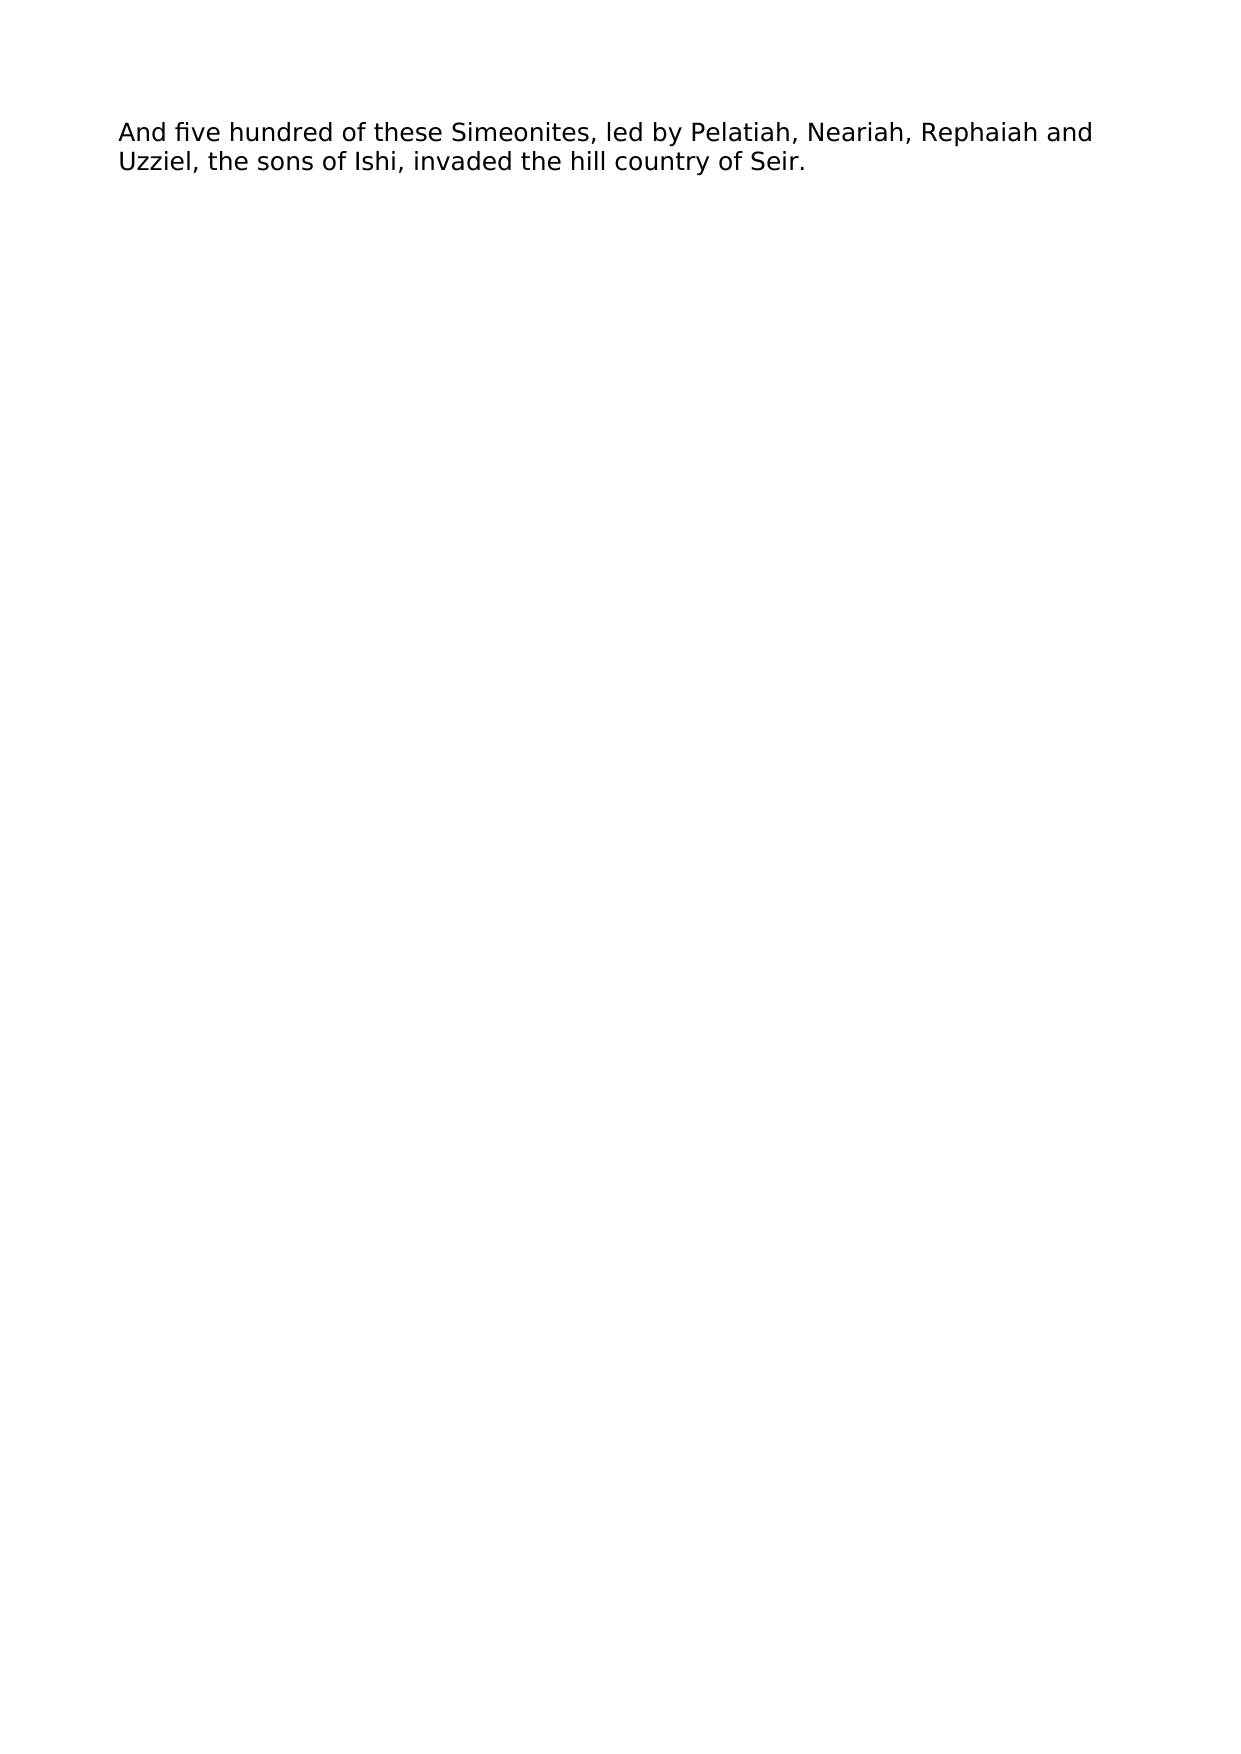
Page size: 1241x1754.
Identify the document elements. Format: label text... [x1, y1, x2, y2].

text And five hundred of these Simeonites, led by Pelatiah, Neariah, Rephaiah and Uzziel, the sons of Ishi, invaded the hill country of Seir. [118, 118, 1122, 176]
